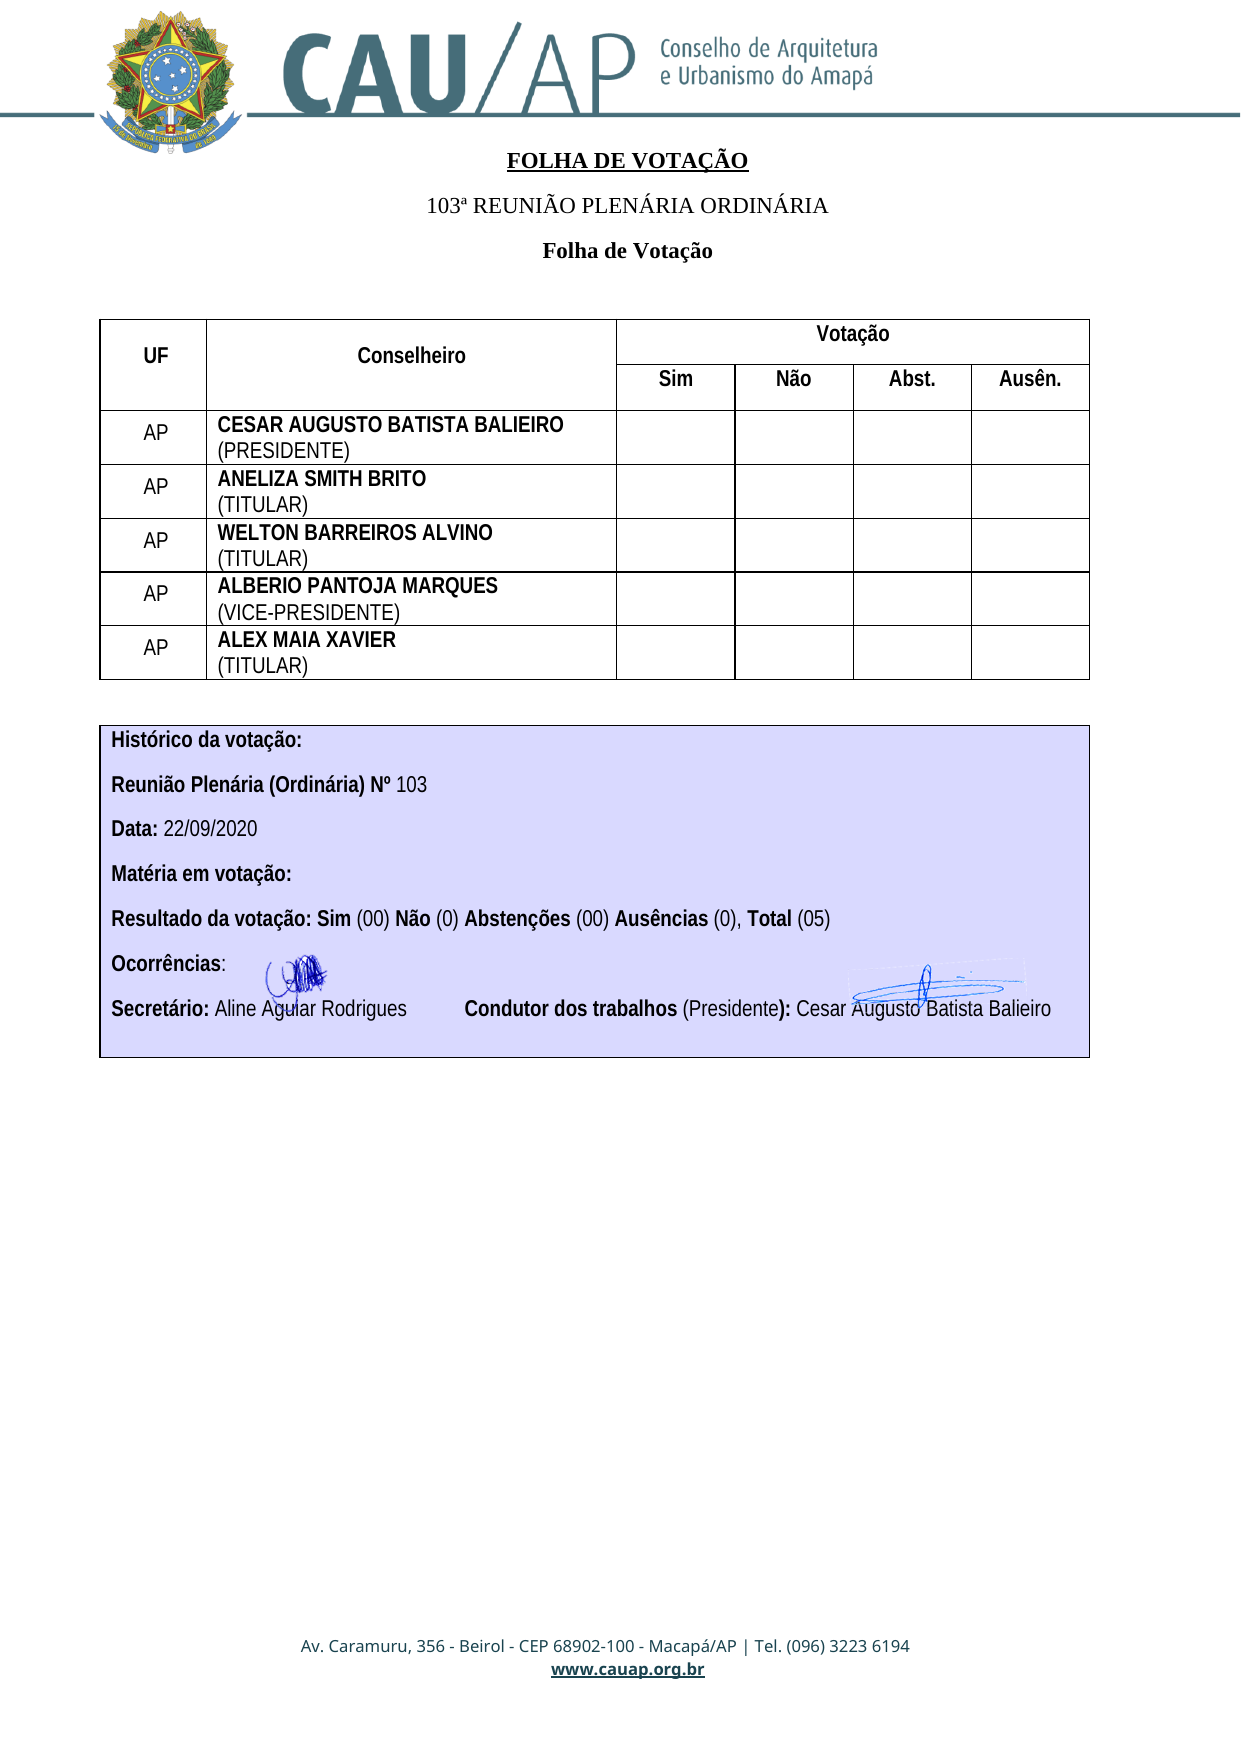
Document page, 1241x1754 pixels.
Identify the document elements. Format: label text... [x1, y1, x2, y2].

table_cell [853, 680, 971, 725]
table_cell [617, 680, 735, 725]
table_cell [972, 519, 1089, 571]
table_header Votação [617, 320, 1089, 364]
table_header UF [101, 320, 206, 410]
table_cell [617, 573, 734, 625]
table_cell [736, 411, 853, 464]
table_cell [736, 626, 853, 679]
table_cell [854, 626, 971, 679]
table_cell AP [101, 411, 206, 464]
table_cell Histórico da votação: Reunião Plenária (Ordinária) Nº 103 Data: 22/09/2020 Matéria em votação: Resultado da votação: Sim (00) Não (0) Abstenções (00) Ausências (0), Total (05) Ocorrências: Secretário: Aline Aguiar Rodrigues Condutor dos trabalhos (Presidente): Cesar Augusto Batista Balieiro [101, 726, 1089, 1057]
table_cell CESAR AUGUSTO BATISTA BALIEIRO (PRESIDENTE) [207, 411, 616, 464]
table_cell [854, 573, 971, 625]
text 103ª REUNIÃO PLENÁRIA ORDINÁRIA [148, 192, 1107, 219]
table_cell AP [101, 573, 206, 625]
table_cell [206, 680, 617, 725]
table_cell AP [101, 465, 206, 518]
table_cell Ausên. [972, 365, 1089, 410]
table_cell AP [101, 626, 206, 679]
table_cell [617, 465, 734, 518]
table_cell [854, 465, 971, 518]
table_cell [617, 411, 734, 464]
table_cell [736, 519, 853, 571]
table_cell [617, 626, 734, 679]
table_cell AP [101, 519, 206, 571]
table_cell WELTON BARREIROS ALVINO (TITULAR) [207, 519, 616, 571]
text Folha de Votação [148, 237, 1107, 263]
table_cell [972, 573, 1089, 625]
table_cell [971, 680, 1089, 725]
table_cell [854, 411, 971, 464]
table_cell [854, 519, 971, 571]
table_cell [735, 680, 853, 725]
table_cell [972, 465, 1089, 518]
table_cell [100, 680, 206, 725]
table_cell ALEX MAIA XAVIER (TITULAR) [207, 626, 616, 679]
table_cell [972, 411, 1089, 464]
table_cell [736, 573, 853, 625]
table_cell Sim [617, 365, 734, 410]
table_header Conselheiro [207, 320, 616, 410]
table_cell Não [736, 365, 853, 410]
table_cell ANELIZA SMITH BRITO (TITULAR) [207, 465, 616, 518]
table_cell [617, 519, 734, 571]
table_cell ALBERIO PANTOJA MARQUES (VICE-PRESIDENTE) [207, 573, 616, 625]
table_cell [736, 465, 853, 518]
table_cell [972, 626, 1089, 679]
table_cell Abst. [854, 365, 971, 410]
